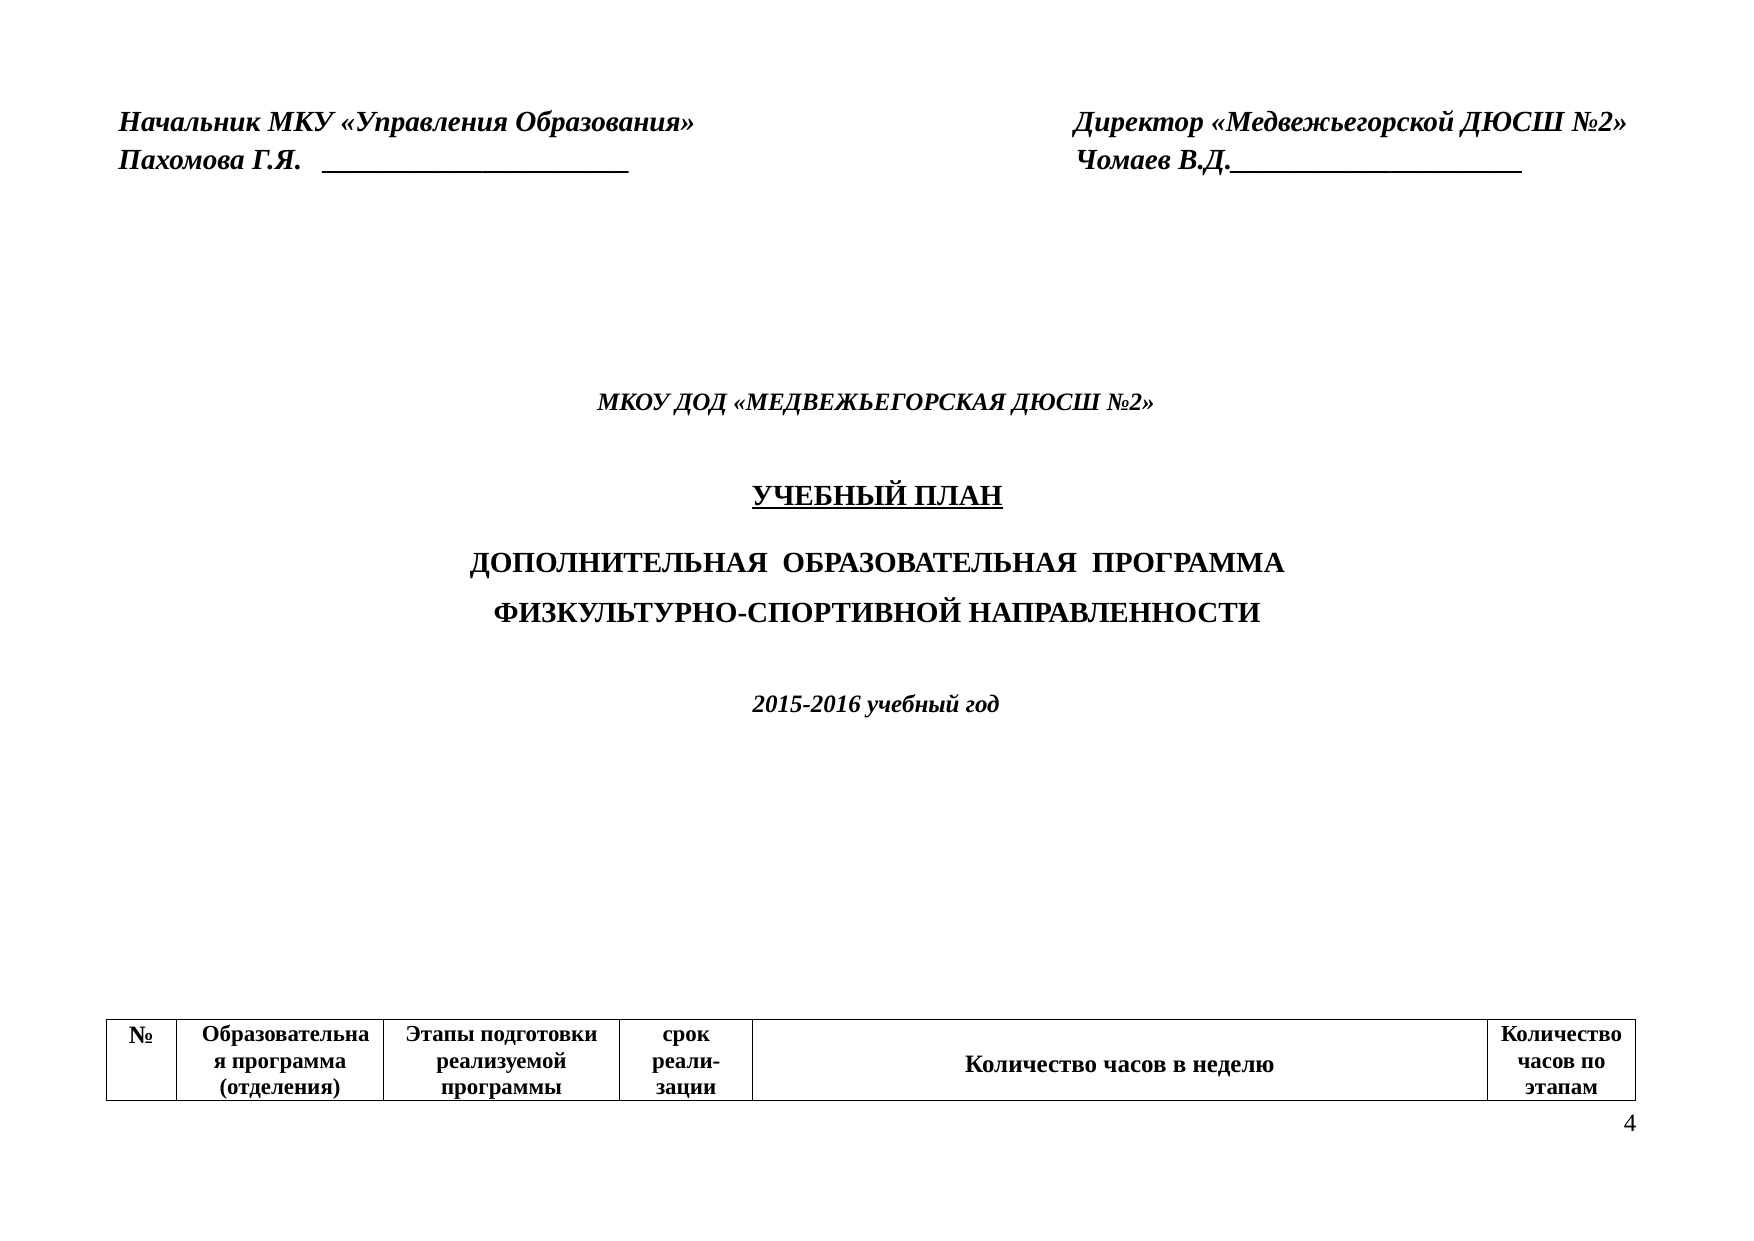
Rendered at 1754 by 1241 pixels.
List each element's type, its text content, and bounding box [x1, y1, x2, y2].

table_header Образовательная программа (отделения) [177, 1020, 383, 1099]
table_header Количество часов по этапам [1488, 1020, 1635, 1099]
text МКОУ ДОД «МЕДВЕЖЬЕГОРСКАЯ ДЮСШ №2» [118, 387, 1636, 416]
text Начальник МКУ «Управления Образования» Директор «Медвежьегорской ДЮСШ №2» [118, 104, 1636, 137]
text ДОПОЛНИТЕЛЬНАЯ ОБРАЗОВАТЕЛЬНАЯ ПРОГРАММА [118, 545, 1636, 578]
text Пахомова Г.Я. _____________________ Чомаев В.Д.____________________ [118, 142, 1636, 176]
table_header срок реали- зации [620, 1020, 752, 1099]
text 2015-2016 учебный год [118, 689, 1636, 717]
table_header Этапы подготовки реализуемой программы [384, 1020, 619, 1099]
text ФИЗКУЛЬТУРНО-СПОРТИВНОЙ НАПРАВЛЕННОСТИ [118, 595, 1636, 629]
table_header Количество часов в неделю [753, 1020, 1487, 1099]
text УЧЕБНЫЙ ПЛАН [118, 478, 1636, 511]
table_header № [107, 1020, 176, 1099]
